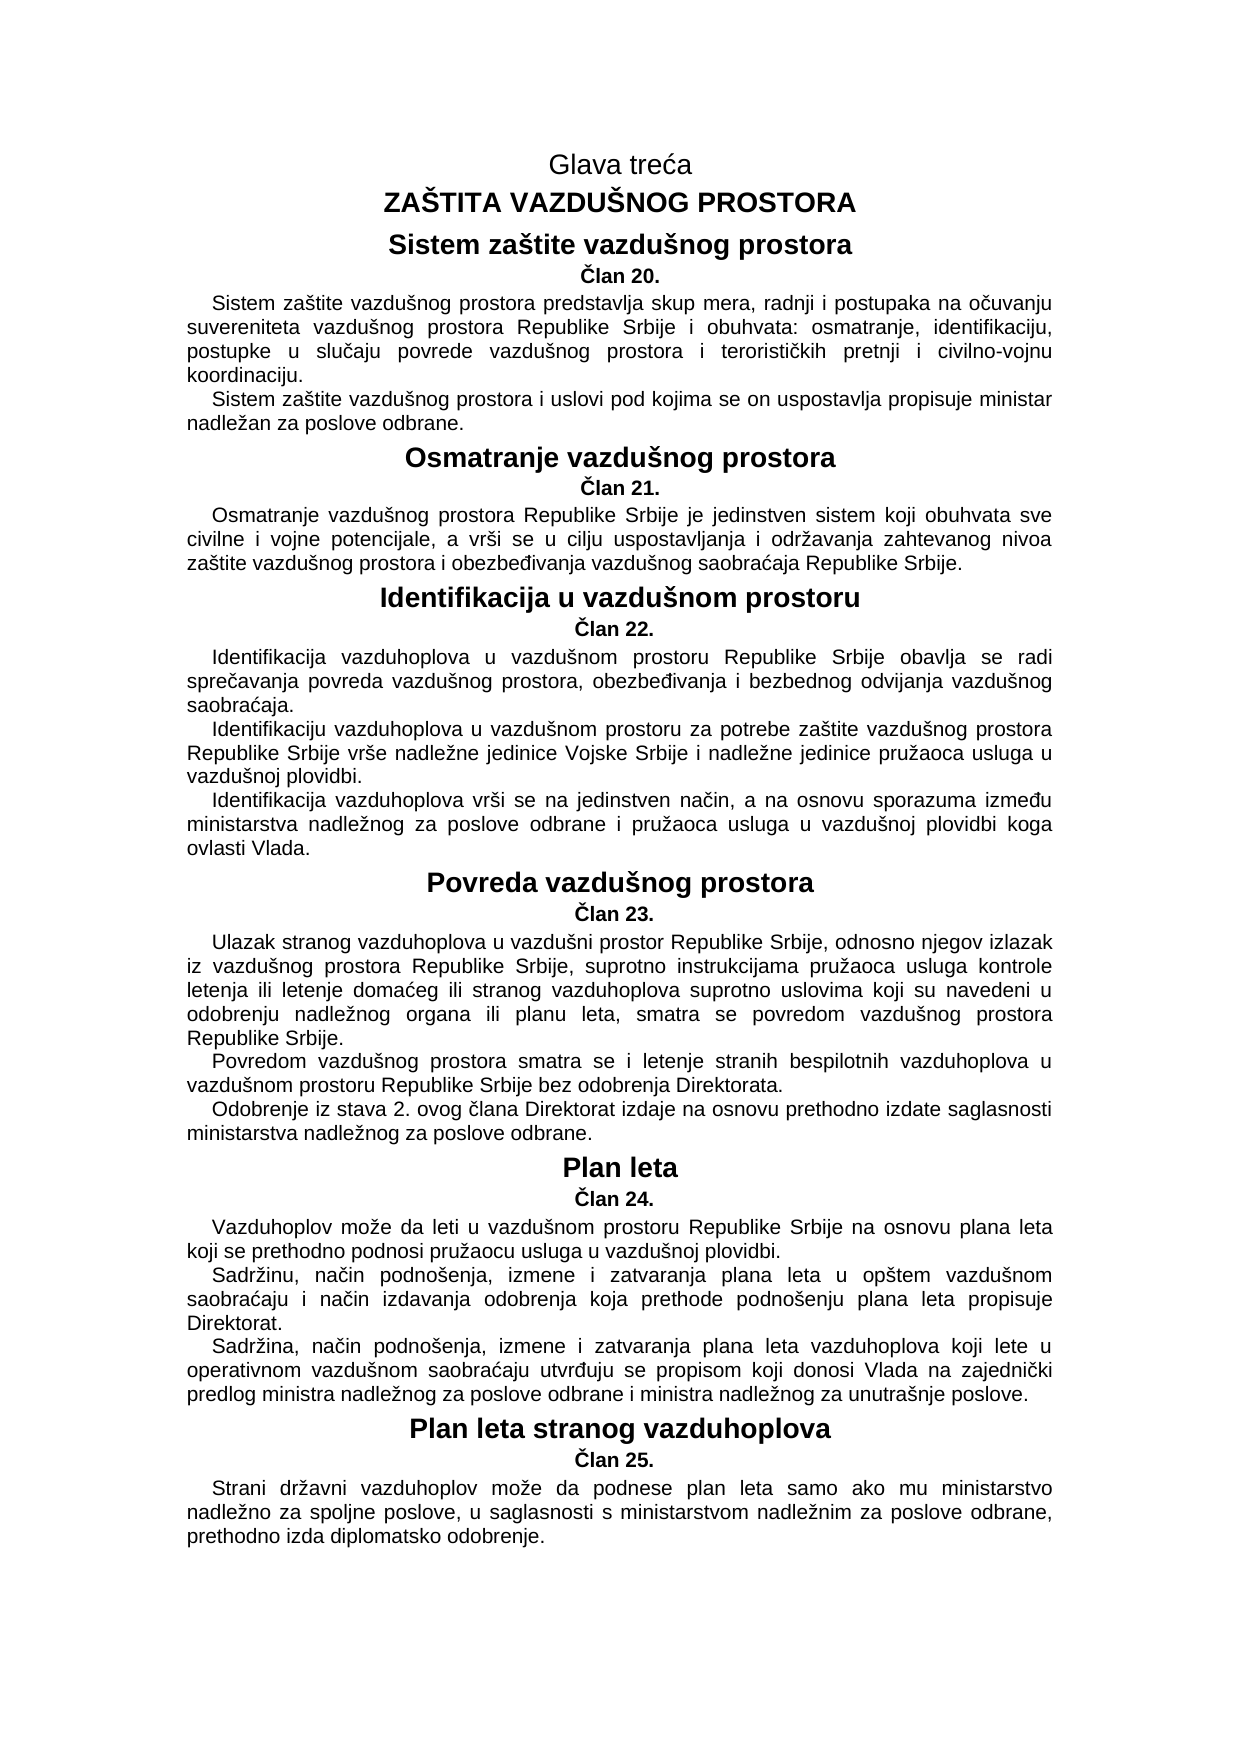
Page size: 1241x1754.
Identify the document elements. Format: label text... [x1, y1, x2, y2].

text Osmatranje vazdušnog prostora [148, 441, 1093, 473]
text Plan leta [148, 1151, 1093, 1184]
text Sadržina, način podnošenja, izmene i zatvaranja plana leta vazduhoplova koji lete u operativnom vazdušnom saobraćaju utvrđuju se propisom koji donosi Vlada na zajednički predlog ministra nadležnog za poslove odbrane i ministra nadležnog za unutrašnje poslove. [187, 1334, 1053, 1406]
text Povredom vazdušnog prostora smatra se i letenje stranih bespilotnih vazduhoplova u vazdušnom prostoru Republike Srbije bez odobrenja Direktorata. [187, 1049, 1053, 1097]
text Osmatranje vazdušnog prostora Republike Srbije je jedinstven sistem koji obuhvata sve civilne i vojne potencijale, a vrši se u cilju uspostavljanja i održavanja zahtevanog nivoa zaštite vazdušnog prostora i obezbeđivanja vazdušnog saobraćaja Republike Srbije. [187, 503, 1053, 575]
text Član 20. [148, 263, 1093, 287]
text Identifikaciju vazduhoplova u vazdušnom prostoru za potrebe zaštite vazdušnog prostora Republike Srbije vrše nadležne jedinice Vojske Srbije i nadležne jedinice pružaoca usluga u vazdušnoj plovidbi. [187, 716, 1053, 788]
text Sadržinu, način podnošenja, izmene i zatvaranja plana leta u opštem vazdušnom saobraćaju i način izdavanja odobrenja koja prethode podnošenju plana leta propisuje Direktorat. [187, 1262, 1053, 1334]
text Vazduhoplov može da leti u vazdušnom prostoru Republike Srbije na osnovu plana leta koji se prethodno podnosi pružaocu usluga u vazdušnoj plovidbi. [187, 1214, 1053, 1262]
text Član 25. ﻿ [148, 1448, 1093, 1472]
text Strani državni vazduhoplov može da podnese plan leta samo ako mu ministarstvo nadležno za spoljne poslove, u saglasnosti s ministarstvom nadležnim za poslove odbrane, prethodno izda diplomatsko odobrenje. [187, 1476, 1053, 1547]
text Povreda vazdušnog prostora [148, 866, 1093, 899]
text Sistem zaštite vazdušnog prostora predstavlja skup mera, radnji i postupaka na očuvanju suvereniteta vazdušnog prostora Republike Srbije i obuhvata: osmatranje, identifikaciju, postupke u slučaju povrede vazdušnog prostora i terorističkih pretnji i civilno-vojnu koordinaciju. [187, 291, 1053, 386]
text Sistem zaštite vazdušnog prostora i uslovi pod kojima se on uspostavlja propisuje ministar nadležan za poslove odbrane. [187, 386, 1053, 434]
text ZAŠTITA VAZDUŠNOG PROSTORA [171, 186, 1069, 219]
text Odobrenje iz stava 2. ovog člana Direktorat izdaje na osnovu prethodno izdate saglasnosti ministarstva nadležnog za poslove odbrane. [187, 1097, 1053, 1145]
text Sistem zaštite vazdušnog prostora [148, 228, 1093, 260]
text Ulazak stranog vazduhoplova u vazdušni prostor Republike Srbije, odnosno njegov izlazak iz vazdušnog prostora Republike Srbije, suprotno instrukcijama pružaoca usluga kontrole letenja ili letenje domaćeg ili stranog vazduhoplova suprotno uslovima koji su navedeni u odobrenju nadležnog organa ili planu leta, smatra se povredom vazdušnog prostora Republike Srbije. [187, 929, 1053, 1049]
text Identifikacija vazduhoplova u vazdušnom prostoru Republike Srbije obavlja se radi sprečavanja povreda vazdušnog prostora, obezbeđivanja i bezbednog odvijanja vazdušnog saobraćaja. [187, 644, 1053, 716]
text Član 21. [148, 476, 1093, 500]
text Glava treća [148, 148, 1093, 180]
text Identifikacija u vazdušnom prostoru [148, 581, 1093, 614]
text Član 23. ﻿ [148, 902, 1093, 926]
text Identifikacija vazduhoplova vrši se na jedinstven način, a na osnovu sporazuma između ministarstva nadležnog za poslove odbrane i pružaoca usluga u vazdušnoj plovidbi koga ovlasti Vlada. [187, 788, 1053, 860]
text Plan leta stranog vazduhoplova [148, 1412, 1093, 1445]
text Član 24. ﻿ [148, 1187, 1093, 1211]
text Član 22. ﻿ [148, 617, 1093, 641]
